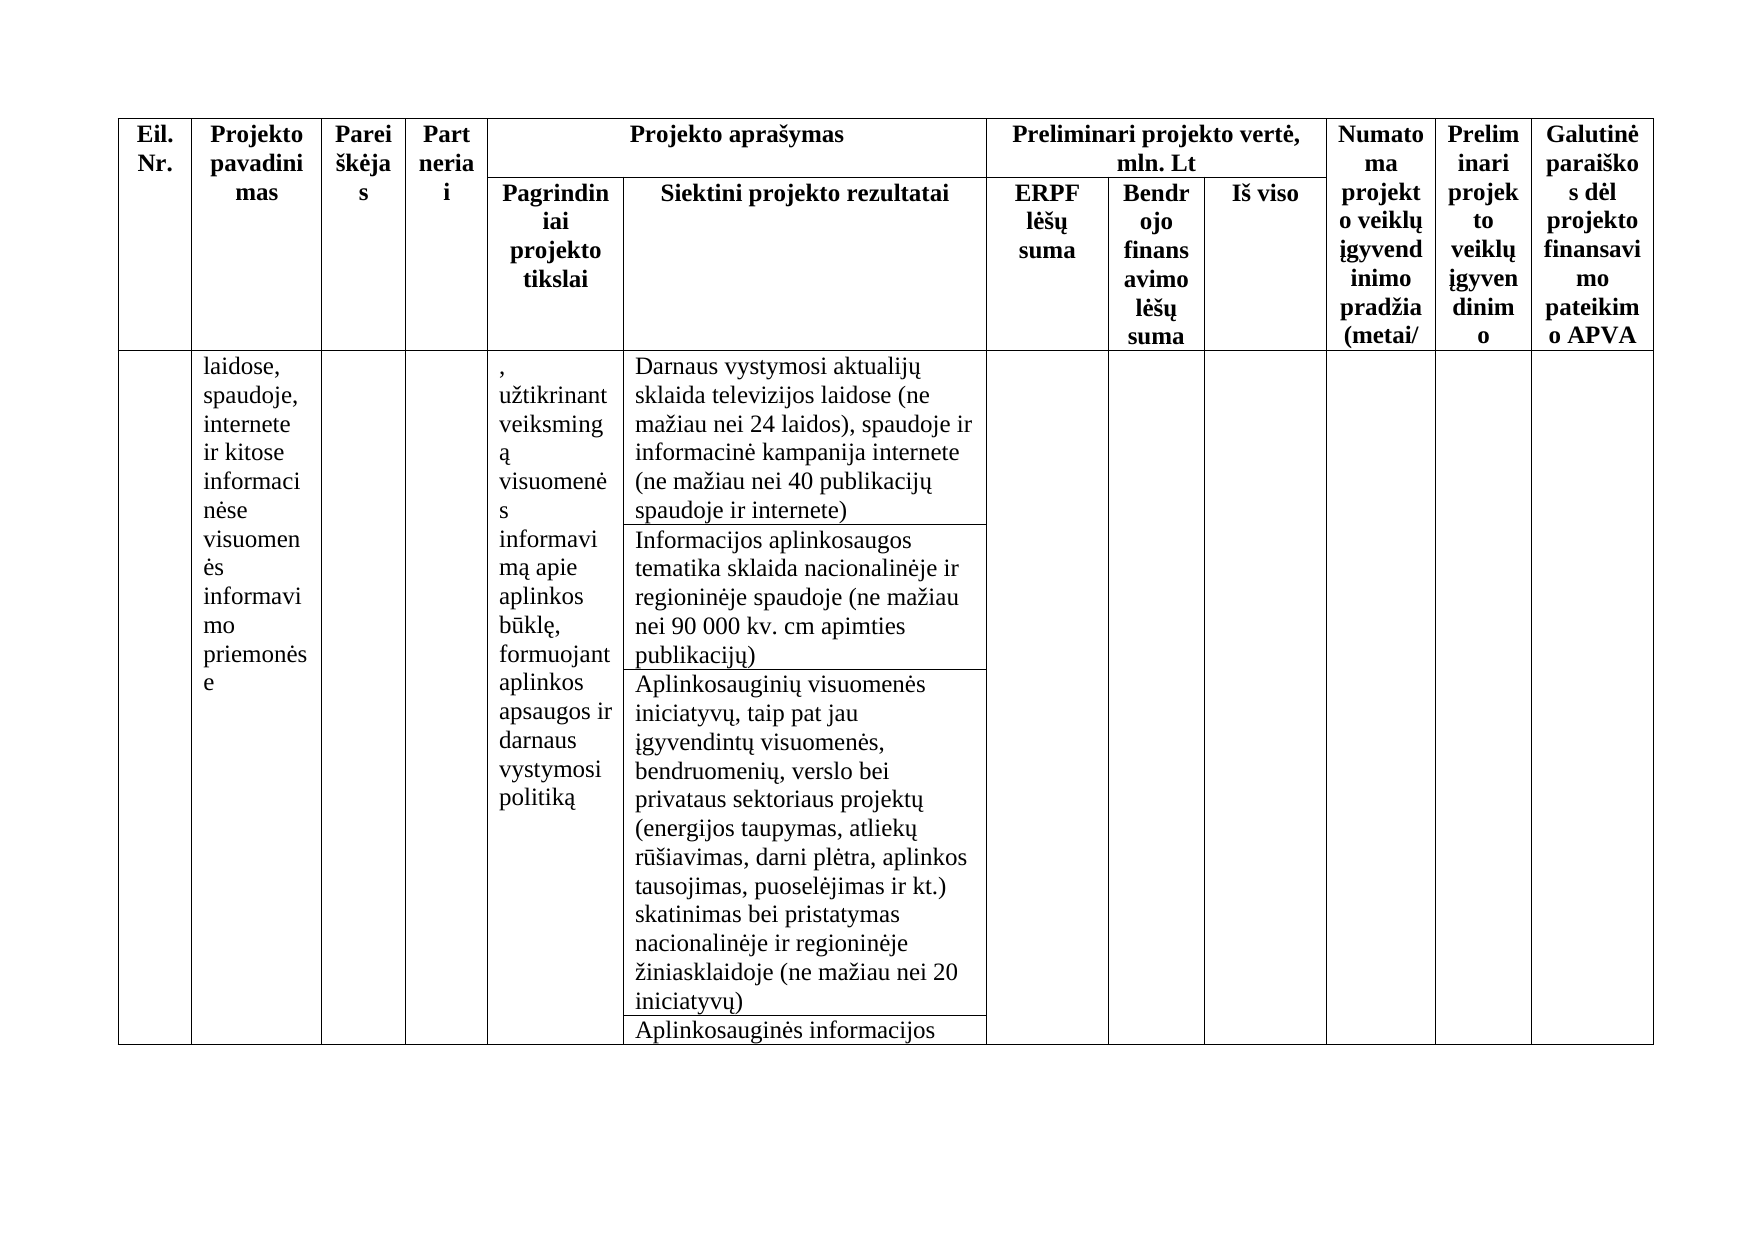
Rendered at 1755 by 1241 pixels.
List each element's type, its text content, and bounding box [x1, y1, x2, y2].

table_cell , užtikrinant veiksmingą visuomenės informavimą apie aplinkos būklę, formuojant aplinkos apsaugos ir darnaus vystymosi politiką [488, 351, 623, 1044]
table_cell Aplinkosauginės informacijos [624, 1016, 986, 1044]
table_header Projekto aprašymas [488, 119, 986, 177]
table_cell ERPF lėšų suma [987, 178, 1108, 350]
table_cell - [1109, 351, 1204, 1044]
table_header Numatoma projekto veiklų įgyvendinimo pradžia (metai/ mėnuo/ diena) [1327, 119, 1435, 350]
table_cell [987, 351, 1108, 1044]
table_cell 2011-12-15 [1327, 351, 1435, 1044]
table_cell Darnaus vystymosi aktualijų sklaida televizijos laidose (ne mažiau nei 24 laidos), spaudoje ir informacinė kampanija internete (ne mažiau nei 40 publikacijų spaudoje ir internete) [624, 351, 986, 524]
table_cell 2011-12-02 [1532, 351, 1653, 1044]
table_header Partneriai [406, 119, 487, 350]
table_cell [119, 351, 191, 1044]
table_cell Bendrojo finansavimo lėšų suma [1109, 178, 1204, 350]
table_header Eil. Nr. [119, 119, 191, 350]
table_cell laidose, spaudoje, internete ir kitose informacinėse visuomenės informavimo priemonėse [192, 351, 321, 1044]
table_cell Siektini projekto rezultatai [624, 178, 986, 350]
table_header Preliminari projekto veiklų įgyvendinimo trukmė (mėnesiais) [1436, 119, 1531, 350]
table_header Projekto pavadinimas [192, 119, 321, 350]
table_cell Aplinkosauginių visuomenės iniciatyvų, taip pat jau įgyvendintų visuomenės, bendruomenių, verslo bei privataus sektoriaus projektų (energijos taupymas, atliekų rūšiavimas, darni plėtra, aplinkos tausojimas, puoselėjimas ir kt.) skatinimas bei pristatymas nacionalinėje ir regioninėje žiniasklaidoje (ne mažiau nei 20 iniciatyvų) [624, 670, 986, 1014]
table_header Preliminari projekto vertė, mln. Lt [987, 119, 1326, 177]
table_cell [322, 351, 405, 1044]
table_cell [1205, 351, 1326, 1044]
table_cell Pagrindiniai projekto tikslai [488, 178, 623, 350]
table_cell - [406, 351, 487, 1044]
table_cell 36 [1436, 351, 1531, 1044]
table_header Pareiškėjas [322, 119, 405, 350]
table_header Galutinė paraiškos dėl projekto finansavimo pateikimo APVA data (metai/ mėnuo/ diena) [1532, 119, 1653, 350]
table_cell Iš viso [1205, 178, 1326, 350]
table_cell Informacijos aplinkosaugos tematika sklaida nacionalinėje ir regioninėje spaudoje (ne mažiau nei 90 000 kv. cm apimties publikacijų) [624, 525, 986, 668]
